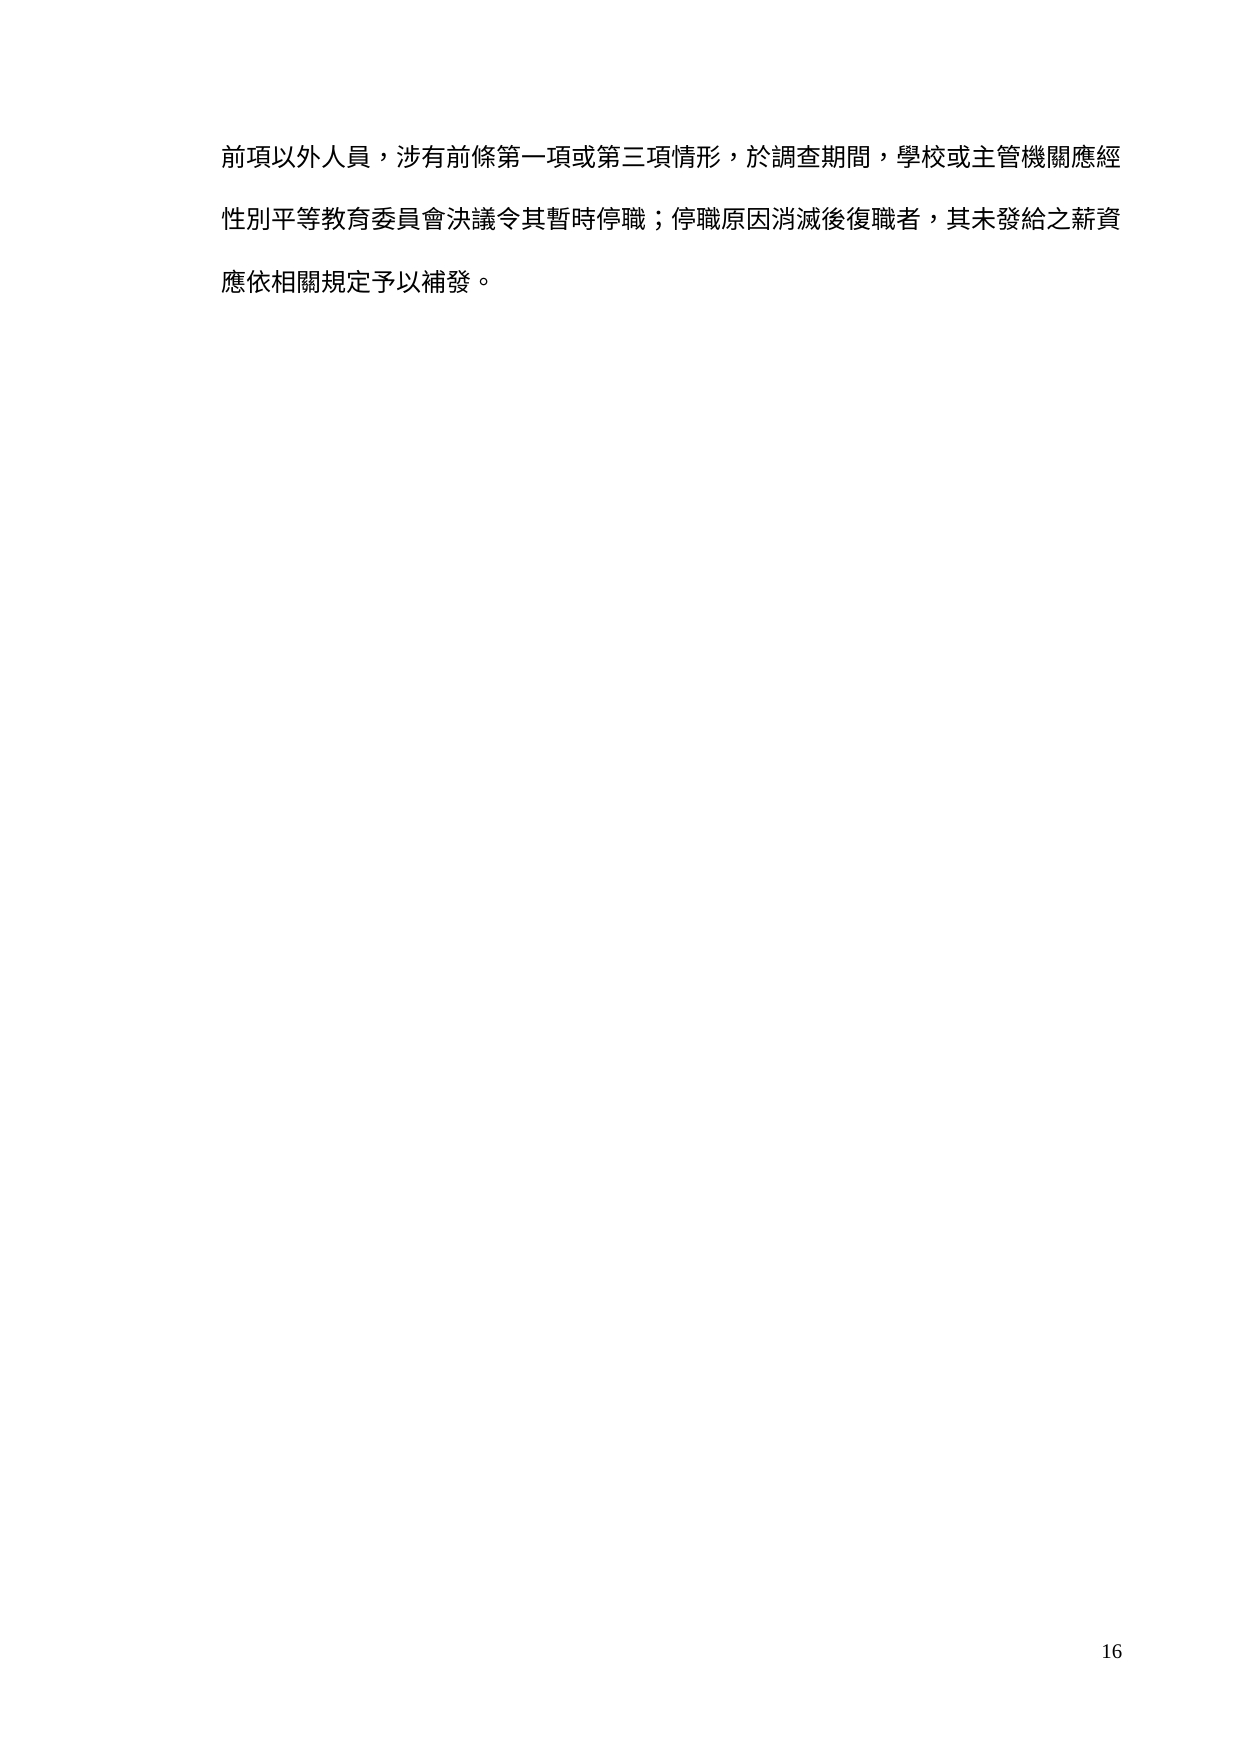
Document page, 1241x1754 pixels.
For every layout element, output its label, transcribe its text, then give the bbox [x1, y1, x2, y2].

text 前項以外人員，涉有前條第一項或第三項情形，於調查期間，學校或主管機關應經性別平等教育委員會決議令其暫時停職；停職原因消滅後復職者，其未發給之薪資應依相關規定予以補發。 [221, 114, 1122, 301]
